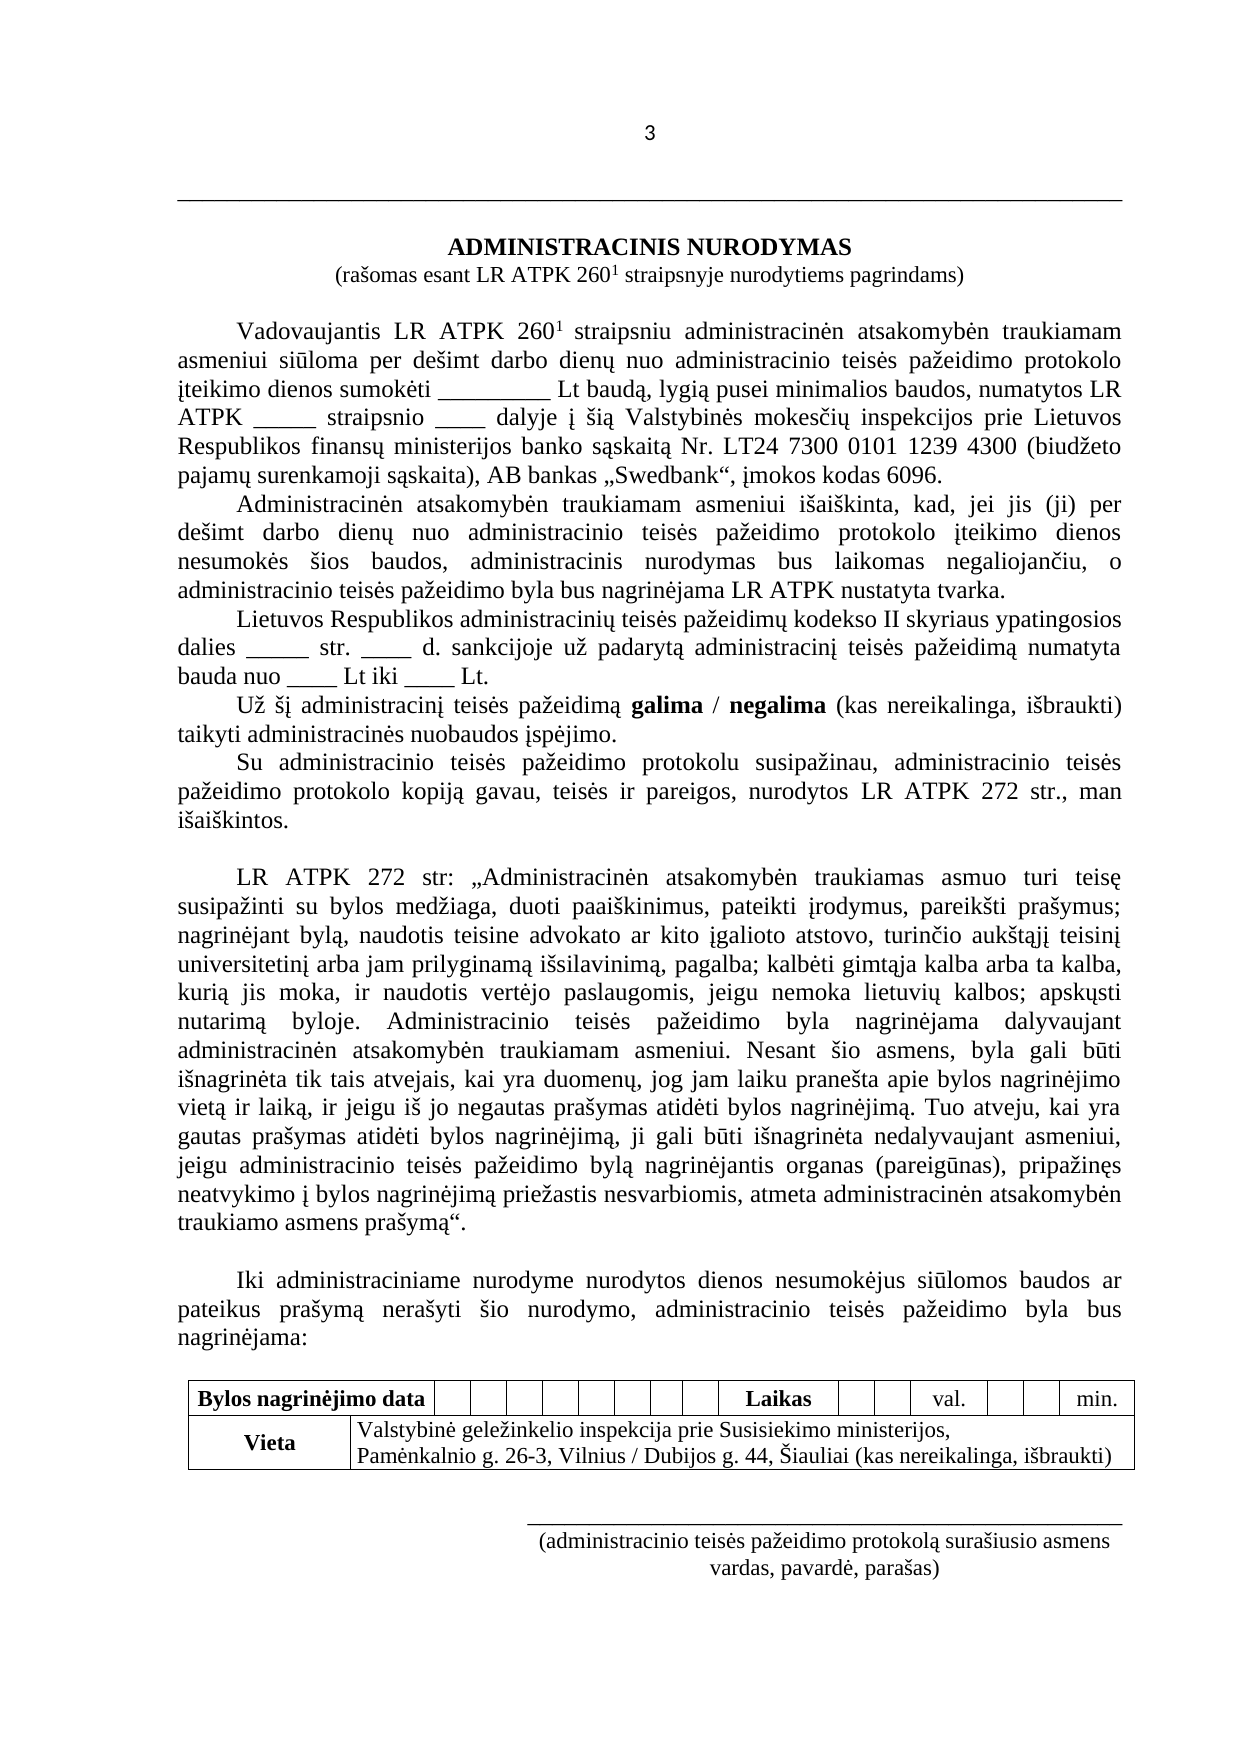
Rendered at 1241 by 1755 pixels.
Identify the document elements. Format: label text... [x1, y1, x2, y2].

text Su administracinio teisės pažeidimo protokolu susipažinau, administracinio teisės pažeidimo protokolo kopiją gavau, teisės ir pareigos, nurodytos LR ATPK 272 str., man išaiškintos. [177, 747, 1122, 834]
text _ [527, 1499, 1122, 1524]
table_cell Valstybinė geležinkelio inspekcija prie Susisiekimo ministerijos, Pamėnkalnio g. 26-3, Vilnius / Dubijos g. 44, Šiauliai (kas nereikalinga, išbraukti) [351, 1416, 1134, 1469]
table_header [615, 1381, 650, 1415]
text Iki administraciniame nurodyme nurodytos dienos nesumokėjus siūlomos baudos ar pateikus prašymą nerašyti šio nurodymo, administracinio teisės pažeidimo byla bus nagrinėjama: [177, 1265, 1122, 1351]
table_header [875, 1381, 910, 1415]
table_header [651, 1381, 682, 1415]
table_header min. [1060, 1381, 1134, 1415]
table_header [507, 1381, 542, 1415]
text Už šį administracinį teisės pažeidimą galima / negalima (kas nereikalinga, išbraukti) taikyti administracinės nuobaudos įspėjimo. [177, 690, 1122, 747]
table_header Laikas [719, 1381, 838, 1415]
text (administracinio teisės pažeidimo protokolą surašiusio asmens vardas, pavardė, parašas) [527, 1527, 1122, 1580]
table_header [683, 1381, 718, 1415]
table_header [988, 1381, 1023, 1415]
table_header [1024, 1381, 1059, 1415]
text LR ATPK 272 str: „Administracinėn atsakomybėn traukiamas asmuo turi teisę susipažinti su bylos medžiaga, duoti paaiškinimus, pateikti įrodymus, pareikšti prašymus; nagrinėjant bylą, naudotis teisine advokato ar kito įgalioto atstovo, turinčio aukštąjį teisinį universitetinį arba jam prilyginamą išsilavinimą, pagalba; kalbėti gimtąja kalba arba ta kalba, kurią jis moka, ir naudotis vertėjo paslaugomis, jeigu nemoka lietuvių kalbos; apskųsti nutarimą byloje. Administracinio teisės pažeidimo byla nagrinėjama dalyvaujant administracinėn atsakomybėn traukiamam asmeniui. Nesant šio asmens, byla gali būti išnagrinėta tik tais atvejais, kai yra duomenų, jog jam laiku pranešta apie bylos nagrinėjimo vietą ir laiką, ir jeigu iš jo negautas prašymas atidėti bylos nagrinėjimą. Tuo atveju, kai yra gautas prašymas atidėti bylos nagrinėjimą, ji gali būti išnagrinėta nedalyvaujant asmeniui, jeigu administracinio teisės pažeidimo bylą nagrinėjantis organas (pareigūnas), pripažinęs neatvykimo į bylos nagrinėjimą priežastis nesvarbiomis, atmeta administracinėn atsakomybėn traukiamo asmens prašymą“. [177, 862, 1122, 1236]
table_header [543, 1381, 578, 1415]
text Lietuvos Respublikos administracinių teisės pažeidimų kodekso II skyriaus ypatingosios dalies _____ str. ____ d. sankcijoje už padarytą administracinį teisės pažeidimą numatyta bauda nuo ____ Lt iki ____ Lt. [177, 604, 1122, 690]
table_header val. [911, 1381, 987, 1415]
text ADMINISTRACINIS NURODYMAS [177, 232, 1122, 261]
table_header [839, 1381, 874, 1415]
table_header [435, 1381, 470, 1415]
text (rašomas esant LR ATPK 2601 straipsnyje nurodytiems pagrindams) [177, 261, 1122, 287]
table_cell Vieta [189, 1416, 350, 1469]
table_header [579, 1381, 614, 1415]
table_header [471, 1381, 506, 1415]
table_header Bylos nagrinėjimo data [189, 1381, 434, 1415]
text Vadovaujantis LR ATPK 2601 straipsniu administracinėn atsakomybėn traukiamam asmeniui siūloma per dešimt darbo dienų nuo administracinio teisės pažeidimo protokolo įteikimo dienos sumokėti _________ Lt baudą, lygią pusei minimalios baudos, numatytos LR ATPK _____ straipsnio ____ dalyje į šią Valstybinės mokesčių inspekcijos prie Lietuvos Respublikos finansų ministerijos banko sąskaitą Nr. LT24 7300 0101 1239 4300 (biudžeto pajamų surenkamoji sąskaita), AB bankas „Swedbank“, įmokos kodas 6096. [177, 316, 1122, 489]
text _ [177, 175, 1122, 200]
text Administracinėn atsakomybėn traukiamam asmeniui išaiškinta, kad, jei jis (ji) per dešimt darbo dienų nuo administracinio teisės pažeidimo protokolo įteikimo dienos nesumokės šios baudos, administracinis nurodymas bus laikomas negaliojančiu, o administracinio teisės pažeidimo byla bus nagrinėjama LR ATPK nustatyta tvarka. [177, 489, 1122, 604]
